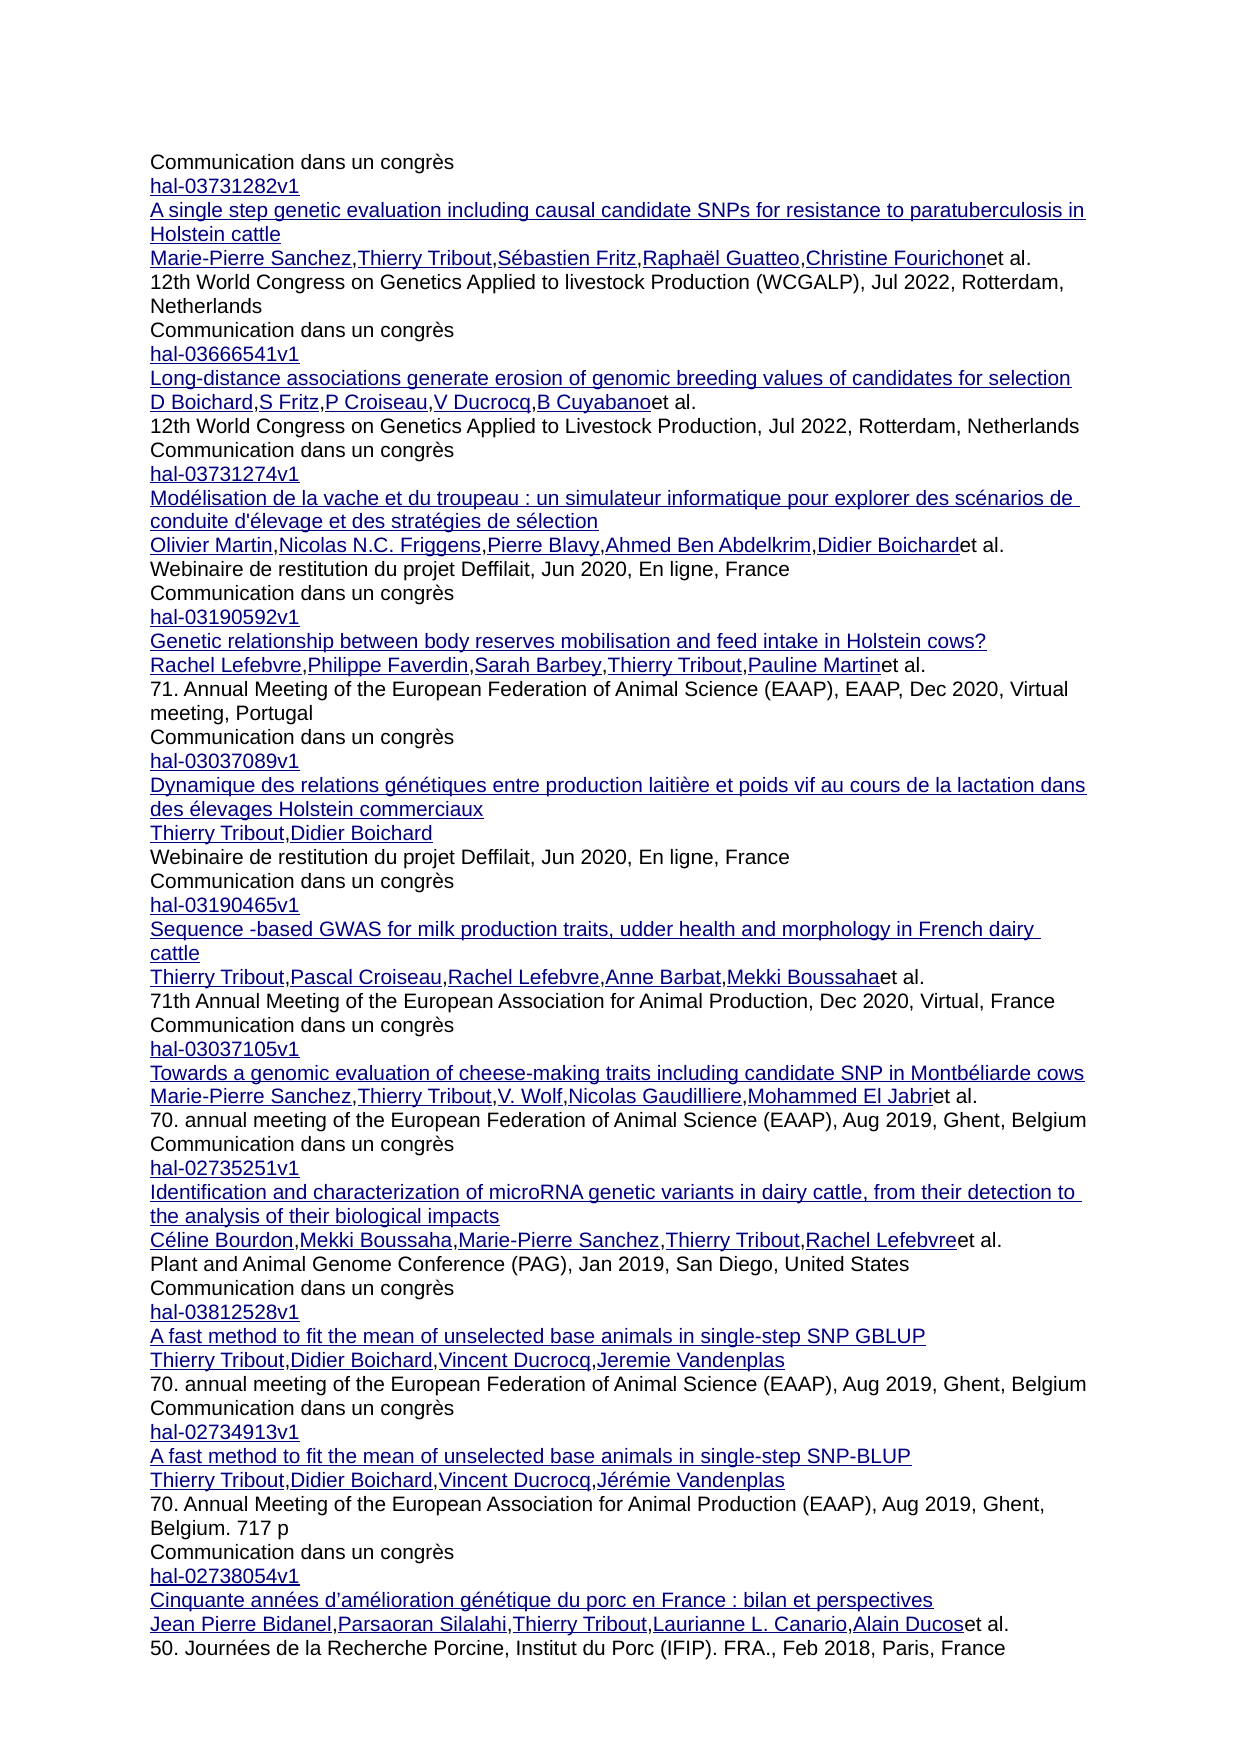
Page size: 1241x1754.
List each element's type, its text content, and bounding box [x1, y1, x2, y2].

table_cell Sequence -based GWAS for milk production traits, udder health and morphology in French dairy cattle Thierry Tribout,Pascal Croiseau,Rachel Lefebvre,Anne Barbat,Mekki Boussahaet al. 71th Annual Meeting of the European Association for Animal Production, Dec 2020, Virtual, France Communication dans un congrès hal-03037105v1 [150, 917, 1090, 1060]
table_cell A fast method to fit the mean of unselected base animals in single-step SNP-BLUP Thierry Tribout,Didier Boichard,Vincent Ducrocq,Jérémie Vandenplas 70. Annual Meeting of the European Association for Animal Production (EAAP), Aug 2019, Ghent, Belgium. 717 p Communication dans un congrès hal-02738054v1 [150, 1444, 1090, 1587]
table_cell Identification and characterization of microRNA genetic variants in dairy cattle, from their detection to the analysis of their biological impacts Céline Bourdon,Mekki Boussaha,Marie-Pierre Sanchez,Thierry Tribout,Rachel Lefebvreet al. Plant and Animal Genome Conference (PAG), Jan 2019, San Diego, United States Communication dans un congrès hal-03812528v1 [150, 1180, 1090, 1324]
table_cell Long-distance associations generate erosion of genomic breeding values of candidates for selection D Boichard,S Fritz,P Croiseau,V Ducrocq,B Cuyabanoet al. 12th World Congress on Genetics Applied to Livestock Production, Jul 2022, Rotterdam, Netherlands Communication dans un congrès hal-03731274v1 [150, 366, 1090, 485]
table_cell A single step genetic evaluation including causal candidate SNPs for resistance to paratuberculosis in Holstein cattle Marie-Pierre Sanchez,Thierry Tribout,Sébastien Fritz,Raphaël Guatteo,Christine Fourichonet al. 12th World Congress on Genetics Applied to livestock Production (WCGALP), Jul 2022, Rotterdam, Netherlands Communication dans un congrès hal-03666541v1 [150, 198, 1090, 366]
table_cell Modélisation de la vache et du troupeau : un simulateur informatique pour explorer des scénarios de conduite d'élevage et des stratégies de sélection Olivier Martin,Nicolas N.C. Friggens,Pierre Blavy,Ahmed Ben Abdelkrim,Didier Boichardet al. Webinaire de restitution du projet Deffilait, Jun 2020, En ligne, France Communication dans un congrès hal-03190592v1 [150, 485, 1090, 629]
table_cell Cinquante années d’amélioration génétique du porc en France : bilan et perspectives Jean Pierre Bidanel,Parsaoran Silalahi,Thierry Tribout,Laurianne L. Canario,Alain Ducoset al. 50. Journées de la Recherche Porcine, Institut du Porc (IFIP). FRA., Feb 2018, Paris, France [150, 1588, 1090, 1659]
table_cell Genetic relationship between body reserves mobilisation and feed intake in Holstein cows? Rachel Lefebvre,Philippe Faverdin,Sarah Barbey,Thierry Tribout,Pauline Martinet al. 71. Annual Meeting of the European Federation of Animal Science (EAAP), EAAP, Dec 2020, Virtual meeting, Portugal Communication dans un congrès hal-03037089v1 [150, 629, 1090, 773]
table_cell Communication dans un congrès hal-03731282v1 [150, 150, 1090, 198]
table_cell Towards a genomic evaluation of cheese-making traits including candidate SNP in Montbéliarde cows Marie-Pierre Sanchez,Thierry Tribout,V. Wolf,Nicolas Gaudilliere,Mohammed El Jabriet al. 70. annual meeting of the European Federation of Animal Science (EAAP), Aug 2019, Ghent, Belgium Communication dans un congrès hal-02735251v1 [150, 1060, 1090, 1180]
table_cell Dynamique des relations génétiques entre production laitière et poids vif au cours de la lactation dans des élevages Holstein commerciaux Thierry Tribout,Didier Boichard Webinaire de restitution du projet Deffilait, Jun 2020, En ligne, France Communication dans un congrès hal-03190465v1 [150, 773, 1090, 917]
table_cell A fast method to fit the mean of unselected base animals in single-step SNP GBLUP Thierry Tribout,Didier Boichard,Vincent Ducrocq,Jeremie Vandenplas 70. annual meeting of the European Federation of Animal Science (EAAP), Aug 2019, Ghent, Belgium Communication dans un congrès hal-02734913v1 [150, 1324, 1090, 1444]
